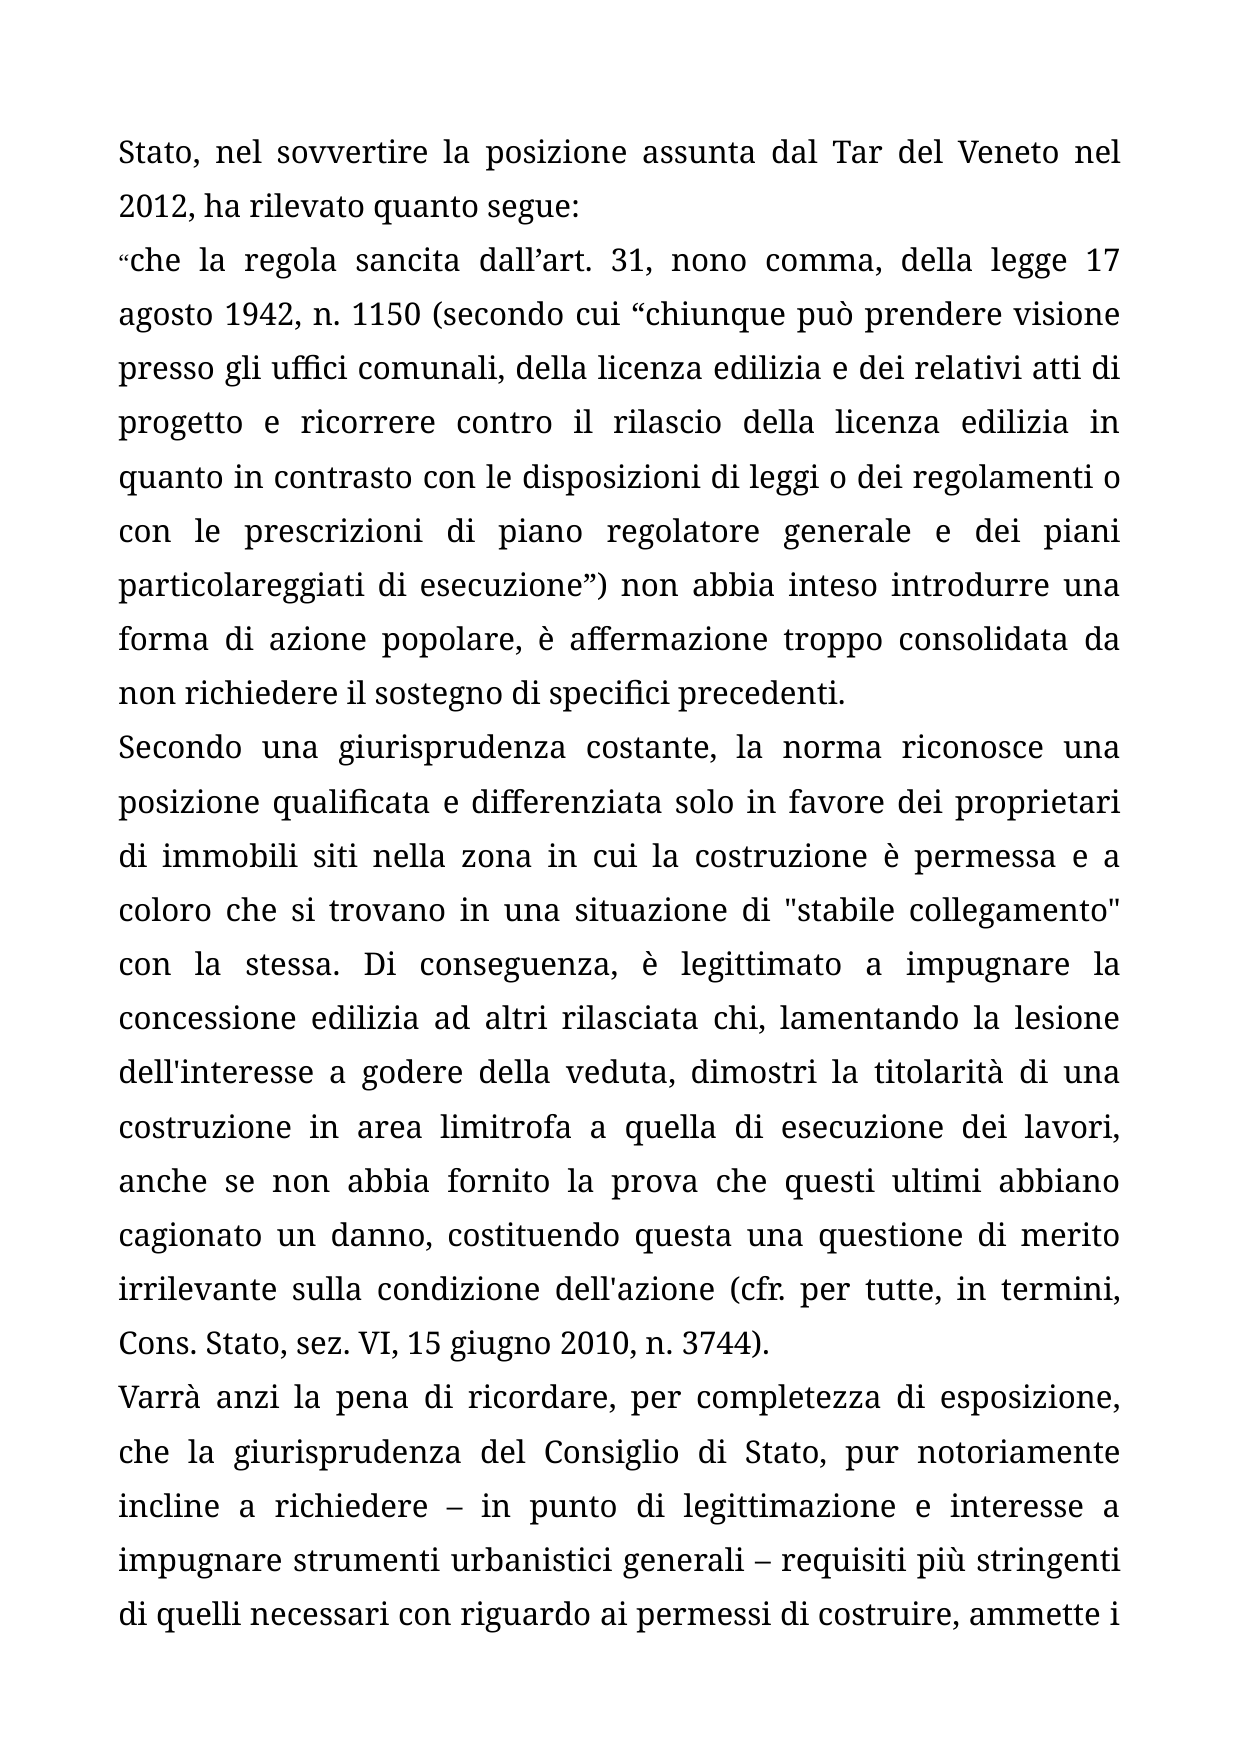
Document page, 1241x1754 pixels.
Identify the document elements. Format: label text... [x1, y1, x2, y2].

text Varrà anzi la pena di ricordare, per completezza di esposizione, che la giurisprudenza del Consiglio di Stato, pur notoriamente incline a richiedere – in punto di legittimazione e interesse a impugnare strumenti urbanistici generali – requisiti più stringenti di quelli necessari con riguardo ai permessi di costruire, ammette i [118, 1364, 1122, 1635]
text Stato, nel sovvertire la posizione assunta dal Tar del Veneto nel 2012, ha rilevato quanto segue: [118, 118, 1122, 226]
text “che la regola sancita dall’art. 31, nono comma, della legge 17 agosto 1942, n. 1150 (secondo cui “chiunque può prendere visione presso gli uffici comunali, della licenza edilizia e dei relativi atti di progetto e ricorrere contro il rilascio della licenza edilizia in quanto in contrasto con le disposizioni di leggi o dei regolamenti o con le prescrizioni di piano regolatore generale e dei piani particolareggiati di esecuzione”) non abbia inteso introdurre una forma di azione popolare, è affermazione troppo consolidata da non richiedere il sostegno di specifici precedenti. [118, 226, 1122, 714]
text Secondo una giurisprudenza costante, la norma riconosce una posizione qualificata e differenziata solo in favore dei proprietari di immobili siti nella zona in cui la costruzione è permessa e a coloro che si trovano in una situazione di "stabile collegamento" con la stessa. Di conseguenza, è legittimato a impugnare la concessione edilizia ad altri rilasciata chi, lamentando la lesione dell'interesse a godere della veduta, dimostri la titolarità di una costruzione in area limitrofa a quella di esecuzione dei lavori, anche se non abbia fornito la prova che questi ultimi abbiano cagionato un danno, costituendo questa una questione di merito irrilevante sulla condizione dell'azione (cfr. per tutte, in termini, Cons. Stato, sez. VI, 15 giugno 2010, n. 3744). [118, 714, 1122, 1364]
